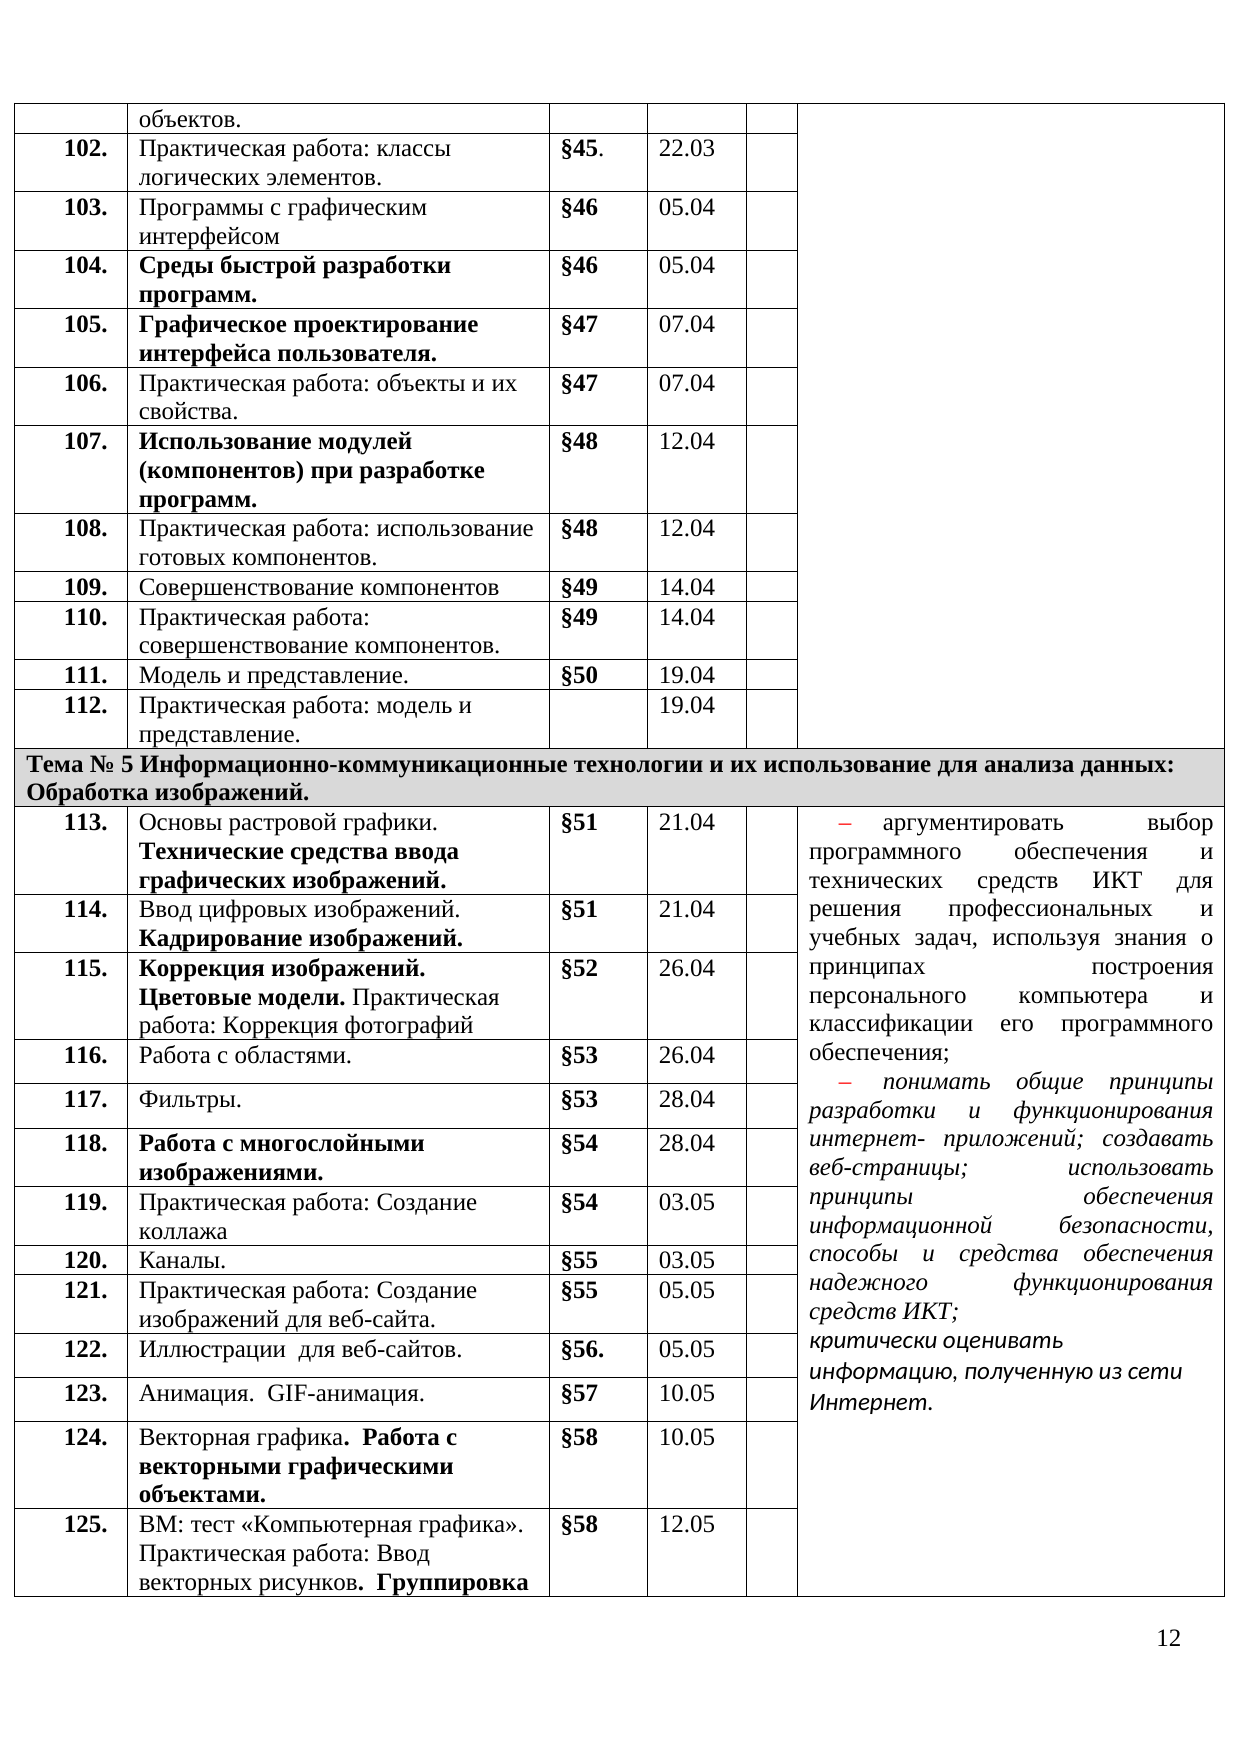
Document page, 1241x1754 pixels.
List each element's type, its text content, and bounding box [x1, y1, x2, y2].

table_cell §51 [550, 807, 647, 893]
table_cell §48 [550, 514, 647, 571]
table_cell [15, 1246, 127, 1274]
table_cell 12.05 [648, 1509, 746, 1596]
table_cell 10.05 [648, 1422, 746, 1508]
table_cell [747, 1187, 797, 1244]
table_cell [15, 895, 127, 952]
table_cell 07.04 [648, 309, 746, 367]
table_cell Практическая работа: использование готовых компонентов. [128, 514, 549, 571]
table_cell 12.04 [648, 514, 746, 571]
table_cell [15, 1334, 127, 1377]
table_cell Работа с областями. [128, 1040, 549, 1083]
table_cell Практическая работа: модель и представление. [128, 690, 549, 748]
table_cell [747, 895, 797, 952]
table_cell §55 [550, 1275, 647, 1333]
table_cell §54 [550, 1187, 647, 1244]
table_cell [747, 1084, 797, 1127]
table_cell [15, 1129, 127, 1186]
table_cell 03.05 [648, 1246, 746, 1274]
table_cell [747, 572, 797, 601]
table_cell 28.04 [648, 1129, 746, 1186]
table_cell [747, 807, 797, 893]
table_cell 19.04 [648, 660, 746, 689]
table_cell [747, 104, 797, 132]
table_cell §57 [550, 1378, 647, 1421]
table_cell Основы растровой графики. Технические средства ввода графических изображений. [128, 807, 549, 893]
table_cell Тема № 5 Информационно-коммуникационные технологии и их использование для анализа данных: Обработка изображений. [15, 749, 1224, 806]
table_cell Иллюстрации для веб-сайтов. [128, 1334, 549, 1377]
table_cell Практическая работа: Создание изображений для веб-сайта. [128, 1275, 549, 1333]
table_cell 07.04 [648, 368, 746, 425]
table_cell [747, 514, 797, 571]
table_cell [550, 690, 647, 748]
table_cell Практическая работа: совершенствование компонентов. [128, 602, 549, 659]
table_cell [15, 514, 127, 571]
table_cell [15, 104, 127, 132]
table_cell Коррекция изображений. Цветовые модели. Практическая работа: Коррекция фотографий [128, 953, 549, 1039]
table_cell Работа с многослойными изображениями. [128, 1129, 549, 1186]
table_cell Среды быстрой разработки программ. [128, 251, 549, 308]
table_cell [747, 192, 797, 249]
table_cell §48 [550, 426, 647, 512]
table_cell [747, 368, 797, 425]
table_cell Практическая работа: объекты и их свойства. [128, 368, 549, 425]
table_cell 21.04 [648, 807, 746, 893]
table_cell §55 [550, 1246, 647, 1274]
table_cell 05.04 [648, 192, 746, 249]
table_cell [15, 134, 127, 191]
table_cell 10.05 [648, 1378, 746, 1421]
table_cell [15, 660, 127, 689]
table_cell §47 [550, 309, 647, 367]
table_cell Использование модулей (компонентов) при разработке программ. [128, 426, 549, 512]
table_cell [15, 1084, 127, 1127]
table_cell [747, 134, 797, 191]
table_cell Программы с графическим интерфейсом [128, 192, 549, 249]
table_cell [747, 1422, 797, 1508]
table_cell [747, 602, 797, 659]
table_cell §45. [550, 134, 647, 191]
table_cell 05.05 [648, 1334, 746, 1377]
table_cell ВМ: тест «Компьютерная графика». Практическая работа: Ввод векторных рисунков. Группировка [128, 1509, 549, 1596]
table_cell §49 [550, 572, 647, 601]
table_cell [747, 1275, 797, 1333]
table_cell 05.05 [648, 1275, 746, 1333]
table_cell [15, 690, 127, 748]
table_cell §46 [550, 251, 647, 308]
table_cell [747, 426, 797, 512]
table_cell [15, 192, 127, 249]
table_cell §50 [550, 660, 647, 689]
table_cell [15, 1509, 127, 1596]
table_cell [747, 309, 797, 367]
table_cell [747, 1509, 797, 1596]
table_cell 28.04 [648, 1084, 746, 1127]
table_cell 05.04 [648, 251, 746, 308]
table_cell [15, 368, 127, 425]
table_cell [747, 251, 797, 308]
table_cell [747, 953, 797, 1039]
table_cell объектов. [128, 104, 549, 132]
table_cell Практическая работа: классы логических элементов. [128, 134, 549, 191]
table_cell Практическая работа: Создание коллажа [128, 1187, 549, 1244]
table_cell §58 [550, 1509, 647, 1596]
table_cell [15, 251, 127, 308]
table_cell Векторная графика. Работа с векторными графическими объектами. [128, 1422, 549, 1508]
table_cell [550, 104, 647, 132]
table_cell [15, 1422, 127, 1508]
table_cell 03.05 [648, 1187, 746, 1244]
table_cell [747, 660, 797, 689]
table_cell Совершенствование компонентов [128, 572, 549, 601]
table_cell §53 [550, 1040, 647, 1083]
table_cell Графическое проектирование интерфейса пользователя. [128, 309, 549, 367]
table_cell [747, 1246, 797, 1274]
table_cell 19.04 [648, 690, 746, 748]
table_cell §52 [550, 953, 647, 1039]
table_cell [15, 1378, 127, 1421]
table_cell §47 [550, 368, 647, 425]
table_cell §51 [550, 895, 647, 952]
table_cell [15, 426, 127, 512]
table_cell §56. [550, 1334, 647, 1377]
table_cell [15, 572, 127, 601]
table_cell [15, 309, 127, 367]
table_cell [15, 807, 127, 893]
table_cell 14.04 [648, 572, 746, 601]
table_cell [747, 690, 797, 748]
table_cell 21.04 [648, 895, 746, 952]
table_cell Модель и представление. [128, 660, 549, 689]
table_cell 12.04 [648, 426, 746, 512]
table_cell 26.04 [648, 953, 746, 1039]
table_cell §46 [550, 192, 647, 249]
table_cell [15, 1187, 127, 1244]
table_cell §54 [550, 1129, 647, 1186]
table_cell [15, 602, 127, 659]
table_cell 22.03 [648, 134, 746, 191]
table_cell §49 [550, 602, 647, 659]
table_cell [747, 1040, 797, 1083]
table_cell §53 [550, 1084, 647, 1127]
table_cell [747, 1378, 797, 1421]
table_cell Ввод цифровых изображений. Кадрирование изображений. [128, 895, 549, 952]
table_cell Анимация. GIF-анимация. [128, 1378, 549, 1421]
table_cell Каналы. [128, 1246, 549, 1274]
table_cell 14.04 [648, 602, 746, 659]
table_cell §58 [550, 1422, 647, 1508]
table_cell [648, 104, 746, 132]
table_cell Фильтры. [128, 1084, 549, 1127]
table_cell [15, 1275, 127, 1333]
table_cell [15, 953, 127, 1039]
table_cell [747, 1129, 797, 1186]
table_cell [15, 1040, 127, 1083]
table_cell [747, 1334, 797, 1377]
table_cell аргументировать выбор программного обеспечения и технических средств ИКТ для решения профессиональных и учебных задач, используя знания о принципах построения персонального компьютера и классификации его программного обеспечения; понимать общие принципы разработки и функционирования интернет- приложений; создавать веб-страницы; использовать принципы обеспечения информационной безопасности, способы и средства обеспечения надежного функционирования средств ИКТ; критически оценивать информацию, полученную из сети Интернет. [798, 807, 1224, 1596]
table_cell 26.04 [648, 1040, 746, 1083]
